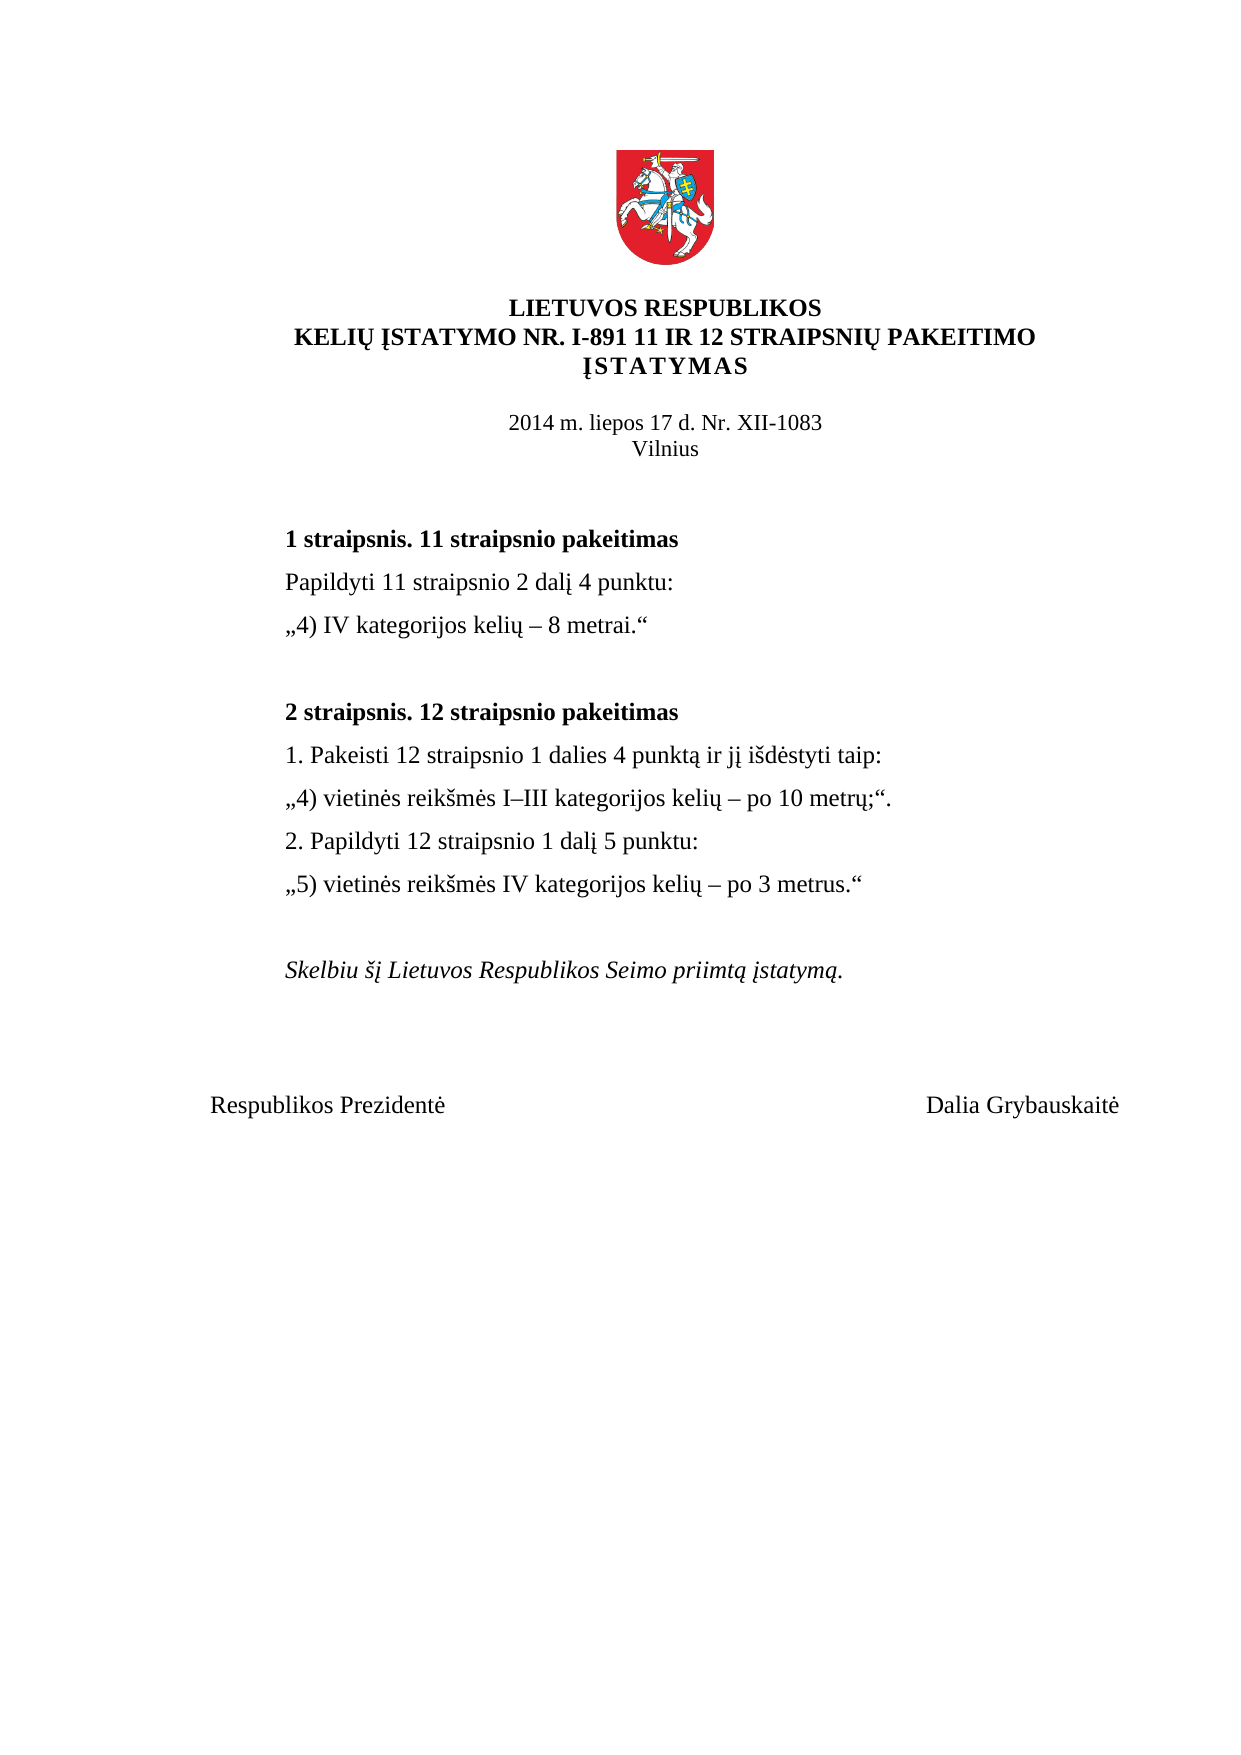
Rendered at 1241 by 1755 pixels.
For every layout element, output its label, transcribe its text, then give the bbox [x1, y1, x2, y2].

text „4) IV kategorijos kelių – 8 metrai.“ [210, 610, 1120, 639]
text ĮSTATYMAS [210, 351, 1120, 380]
text „4) vietinės reikšmės I–III kategorijos kelių – po 10 metrų;“. [210, 783, 1120, 812]
text 2 straipsnis. 12 straipsnio pakeitimas [210, 697, 1120, 725]
text „5) vietinės reikšmės IV kategorijos kelių – po 3 metrus.“ [210, 869, 1120, 898]
text 2014 m. liepos 17 d. Nr. XII-1083 Vilnius [210, 408, 1120, 461]
text 1. Pakeisti 12 straipsnio 1 dalies 4 punktą ir jį išdėstyti taip: [210, 740, 1120, 768]
text Respublikos Prezidentė Dalia Grybauskaitė [210, 1090, 1120, 1119]
text LIETUVOS RESPUBLIKOS [210, 293, 1120, 322]
text Papildyti 11 straipsnio 2 dalį 4 punktu: [210, 567, 1120, 596]
text 2. Papildyti 12 straipsnio 1 dalį 5 punktu: [210, 826, 1120, 855]
text Skelbiu šį Lietuvos Respublikos Seimo priimtą įstatymą. [210, 955, 1120, 984]
text 1 straipsnis. 11 straipsnio pakeitimas [210, 524, 1120, 553]
text KELIŲ ĮSTATYMO Nr. I-891 11 IR 12 STRAIPSNIŲ PAKEITIMO [210, 322, 1120, 351]
